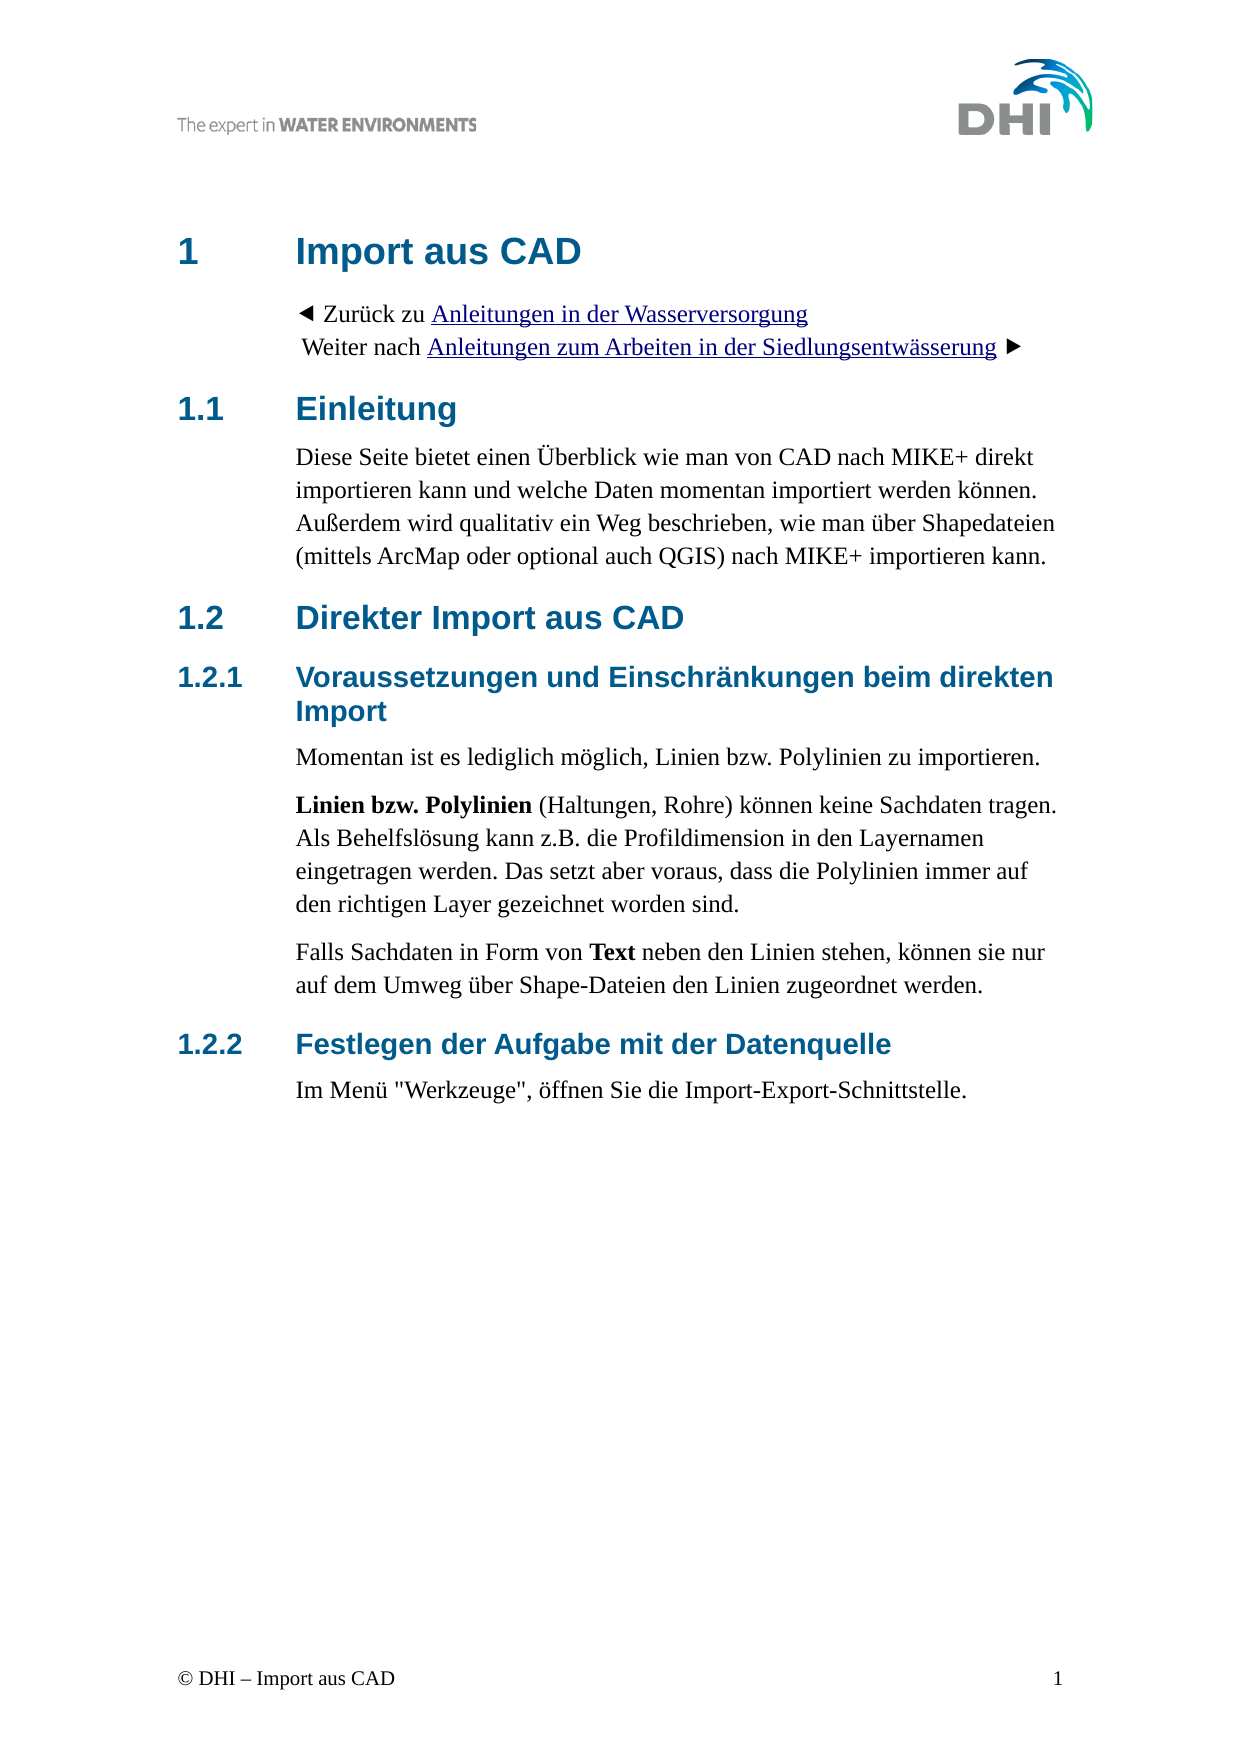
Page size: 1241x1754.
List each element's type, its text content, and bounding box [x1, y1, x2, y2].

subtitle Festlegen der Aufgabe mit der Datenquelle [177, 1027, 1063, 1060]
text Momentan ist es lediglich möglich, Linien bzw. Polylinien zu importieren. [295, 742, 1063, 771]
picture [177, 117, 477, 135]
text Im Menü "Werkzeuge", öffnen Sie die Import-Export-Schnittstelle. [295, 1075, 1063, 1104]
text Falls Sachdaten in Form von Text neben den Linien stehen, können sie nur auf dem Umweg über Shape-Dateien den Linien zugeordnet werden. [295, 937, 1063, 999]
picture [958, 59, 1093, 135]
text Linien bzw. Polylinien (Haltungen, Rohre) können keine Sachdaten tragen. Als Behelfslösung kann z.B. die Profildimension in den Layernamen eingetragen werden. Das setzt aber voraus, dass die Polylinien immer auf den richtigen Layer gezeichnet worden sind. [295, 790, 1063, 918]
text Diese Seite bietet einen Überblick wie man von CAD nach MIKE+ direkt importieren kann und welche Daten momentan importiert werden können. Außerdem wird qualitativ ein Weg beschrieben, wie man über Shapedateien (mittels ArcMap oder optional auch QGIS) nach MIKE+ importieren kann. [295, 442, 1063, 570]
subtitle Import aus CAD [177, 229, 1063, 272]
text ⯇ Zurück zu Anleitungen in der Wasserversorgung Weiter nach Anleitungen zum Arbeiten in der Siedlungsentwässerung ⯈ [295, 299, 1063, 361]
subtitle Einleitung [177, 388, 1063, 427]
subtitle Direkter Import aus CAD [177, 598, 1063, 636]
subtitle Voraussetzungen und Einschränkungen beim direkten Import [177, 660, 1063, 727]
